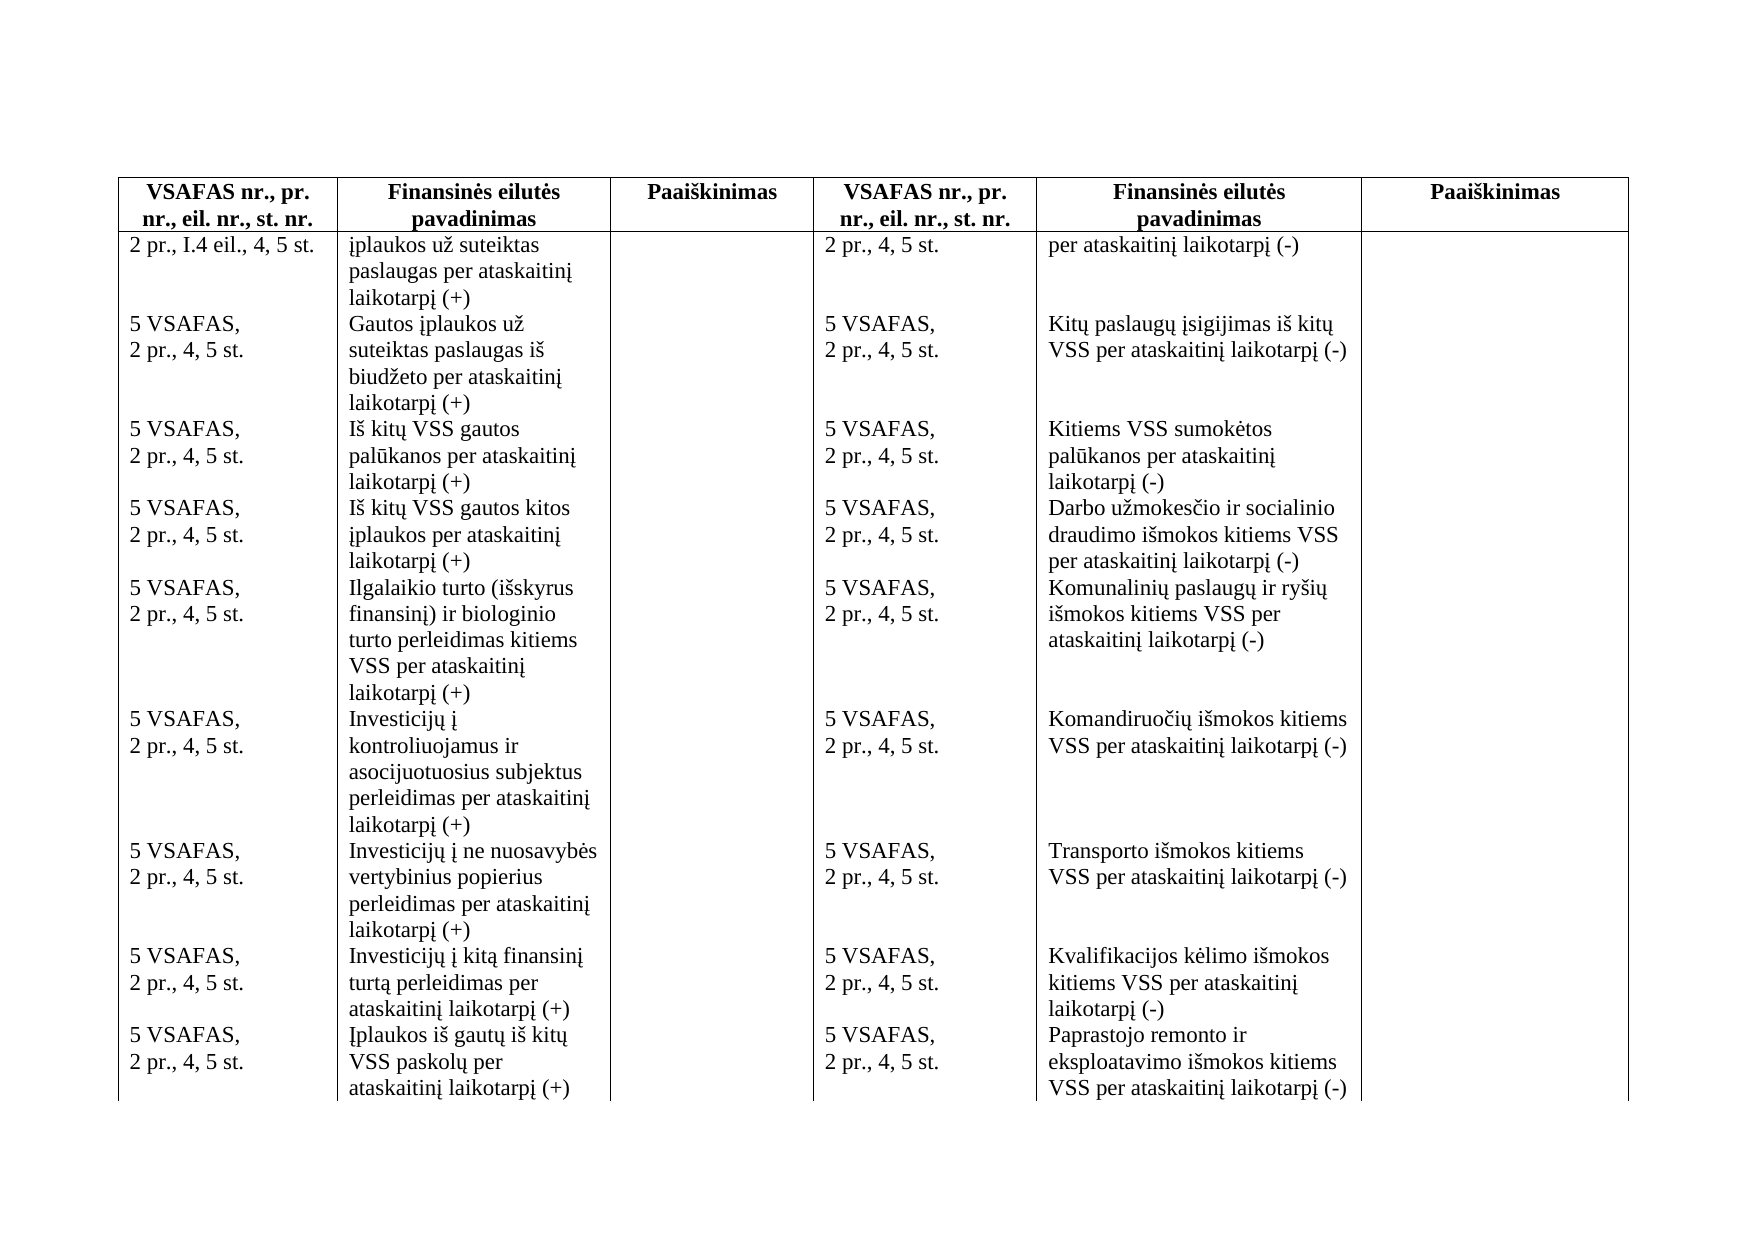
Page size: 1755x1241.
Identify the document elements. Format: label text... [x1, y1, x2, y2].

table_cell [611, 310, 813, 415]
table_cell 5 VSAFAS, 2 pr., 4, 5 st. [119, 415, 337, 494]
table_cell Kitų paslaugų įsigijimas iš kitų VSS per ataskaitinį laikotarpį (-) [1037, 310, 1361, 415]
table_cell [1362, 415, 1628, 494]
table_cell [1362, 495, 1628, 573]
table_cell 5 VSAFAS, 2 pr., 4, 5 st. [814, 705, 1036, 837]
table_cell [1362, 943, 1628, 1022]
table_cell [1362, 837, 1628, 942]
table_cell Kvalifikacijos kėlimo išmokos kitiems VSS per ataskaitinį laikotarpį (-) [1037, 943, 1361, 1022]
table_header Finansinės eilutės pavadinimas [338, 178, 610, 231]
table_cell Darbo užmokesčio ir socialinio draudimo išmokos kitiems VSS per ataskaitinį laikotarpį (-) [1037, 495, 1361, 573]
table_cell Komunalinių paslaugų ir ryšių išmokos kitiems VSS per ataskaitinį laikotarpį (-) [1037, 574, 1361, 705]
table_cell Įplaukos iš gautų iš kitų VSS paskolų per ataskaitinį laikotarpį (+) [338, 1022, 610, 1101]
table_cell [1362, 1022, 1628, 1101]
table_cell [611, 495, 813, 573]
table_cell 5 VSAFAS, 2 pr., 4, 5 st. [814, 574, 1036, 705]
table_header Paaiškinimas [611, 178, 813, 231]
table_cell [611, 415, 813, 494]
table_header Finansinės eilutės pavadinimas [1037, 178, 1361, 231]
table_cell 5 VSAFAS, 2 pr., 4, 5 st. [814, 837, 1036, 942]
table_cell 2 pr., 4, 5 st. [814, 232, 1036, 310]
table_cell [611, 837, 813, 942]
table_cell [611, 705, 813, 837]
table_cell [1362, 574, 1628, 705]
table_cell 2 pr., I.4 eil., 4, 5 st. [119, 232, 337, 310]
table_cell Komandiruočių išmokos kitiems VSS per ataskaitinį laikotarpį (-) [1037, 705, 1361, 837]
table_cell [611, 1022, 813, 1101]
table_cell [611, 574, 813, 705]
table_cell 5 VSAFAS, 2 pr., 4, 5 st. [814, 1022, 1036, 1101]
table_cell 5 VSAFAS, 2 pr., 4, 5 st. [119, 705, 337, 837]
table_cell [611, 232, 813, 310]
table_cell Iš kitų VSS gautos kitos įplaukos per ataskaitinį laikotarpį (+) [338, 495, 610, 573]
table_cell Kitiems VSS sumokėtos palūkanos per ataskaitinį laikotarpį (-) [1037, 415, 1361, 494]
table_cell 5 VSAFAS, 2 pr., 4, 5 st. [814, 943, 1036, 1022]
table_cell per ataskaitinį laikotarpį (-) [1037, 232, 1361, 310]
table_cell Investicijų į kitą finansinį turtą perleidimas per ataskaitinį laikotarpį (+) [338, 943, 610, 1022]
table_cell Investicijų į ne nuosavybės vertybinius popierius perleidimas per ataskaitinį laikotarpį (+) [338, 837, 610, 942]
table_header VSAFAS nr., pr. nr., eil. nr., st. nr. [119, 178, 337, 231]
table_cell [1362, 232, 1628, 310]
table_cell Gautos įplaukos už suteiktas paslaugas iš biudžeto per ataskaitinį laikotarpį (+) [338, 310, 610, 415]
table_cell 5 VSAFAS, 2 pr., 4, 5 st. [119, 837, 337, 942]
table_cell įplaukos už suteiktas paslaugas per ataskaitinį laikotarpį (+) [338, 232, 610, 310]
table_header Paaiškinimas [1362, 178, 1628, 231]
table_cell [1362, 705, 1628, 837]
table_cell Ilgalaikio turto (išskyrus finansinį) ir biologinio turto perleidimas kitiems VSS per ataskaitinį laikotarpį (+) [338, 574, 610, 705]
table_header VSAFAS nr., pr. nr., eil. nr., st. nr. [814, 178, 1036, 231]
table_cell [1362, 310, 1628, 415]
table_cell Investicijų į kontroliuojamus ir asocijuotuosius subjektus perleidimas per ataskaitinį laikotarpį (+) [338, 705, 610, 837]
table_cell Transporto išmokos kitiems VSS per ataskaitinį laikotarpį (-) [1037, 837, 1361, 942]
table_cell Iš kitų VSS gautos palūkanos per ataskaitinį laikotarpį (+) [338, 415, 610, 494]
table_cell [611, 943, 813, 1022]
table_cell 5 VSAFAS, 2 pr., 4, 5 st. [814, 415, 1036, 494]
table_cell Paprastojo remonto ir eksploatavimo išmokos kitiems VSS per ataskaitinį laikotarpį (-) [1037, 1022, 1361, 1101]
table_cell 5 VSAFAS, 2 pr., 4, 5 st. [119, 943, 337, 1022]
table_cell 5 VSAFAS, 2 pr., 4, 5 st. [119, 310, 337, 415]
table_cell 5 VSAFAS, 2 pr., 4, 5 st. [119, 495, 337, 573]
table_cell 5 VSAFAS, 2 pr., 4, 5 st. [119, 574, 337, 705]
table_cell 5 VSAFAS, 2 pr., 4, 5 st. [814, 495, 1036, 573]
table_cell 5 VSAFAS, 2 pr., 4, 5 st. [119, 1022, 337, 1101]
table_cell 5 VSAFAS, 2 pr., 4, 5 st. [814, 310, 1036, 415]
